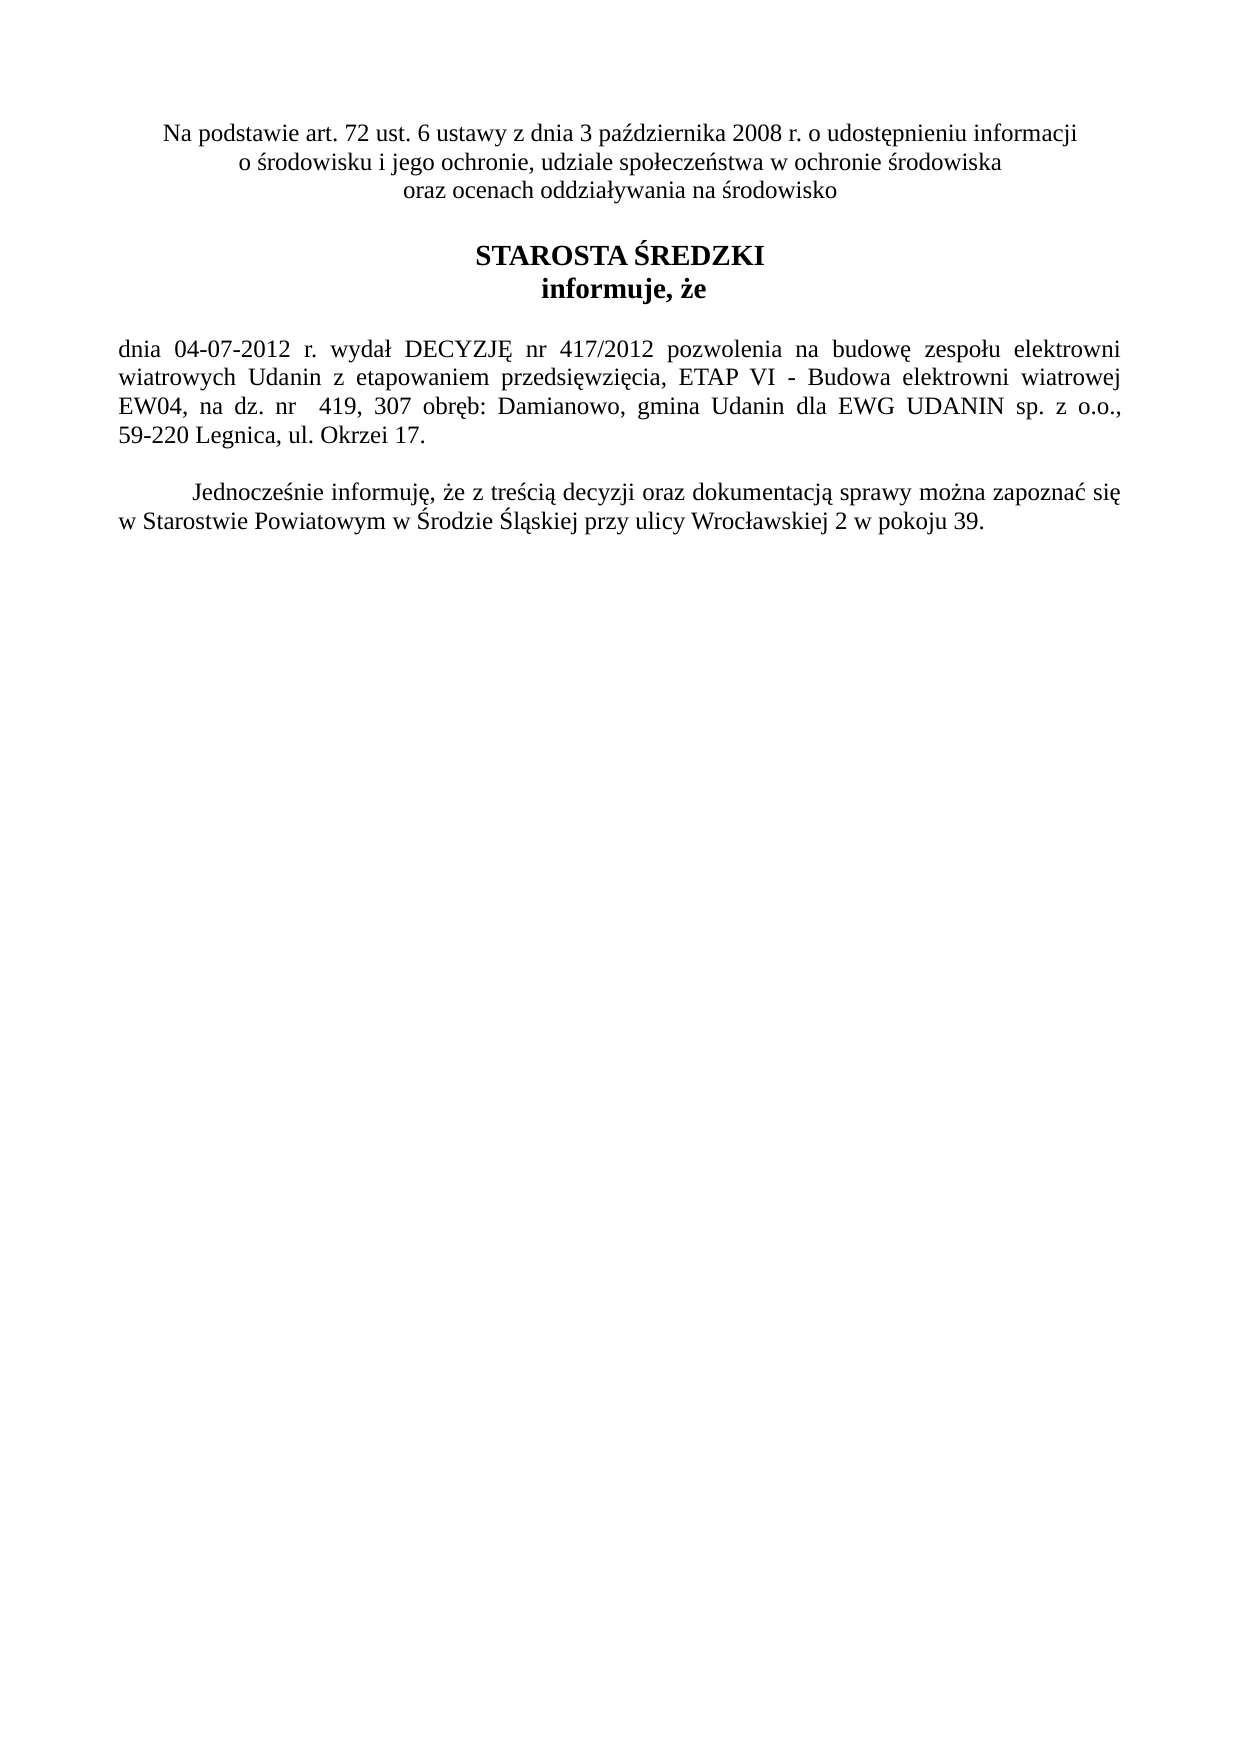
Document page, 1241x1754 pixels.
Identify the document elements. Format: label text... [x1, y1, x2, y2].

text STAROSTA ŚREDZKI [118, 238, 1122, 271]
text Jednocześnie informuję, że z treścią decyzji oraz dokumentacją sprawy można zapoznać się w Starostwie Powiatowym w Środzie Śląskiej przy ulicy Wrocławskiej 2 w pokoju 39. [118, 477, 1122, 535]
text informuje, że [118, 271, 1122, 305]
text Na podstawie art. 72 ust. 6 ustawy z dnia 3 października 2008 r. o udostępnieniu informacji o środowisku i jego ochronie, udziale społeczeństwa w ochronie środowiska oraz ocenach oddziaływania na środowisko [118, 118, 1122, 204]
text dnia 04-07-2012 r. wydał DECYZJĘ nr 417/2012 pozwolenia na budowę zespołu elektrowni wiatrowych Udanin z etapowaniem przedsięwzięcia, ETAP VI - Budowa elektrowni wiatrowej EW04, na dz. nr 419, 307 obręb: Damianowo, gmina Udanin dla EWG UDANIN sp. z o.o., 59-220 Legnica, ul. Okrzei 17. [118, 334, 1122, 449]
